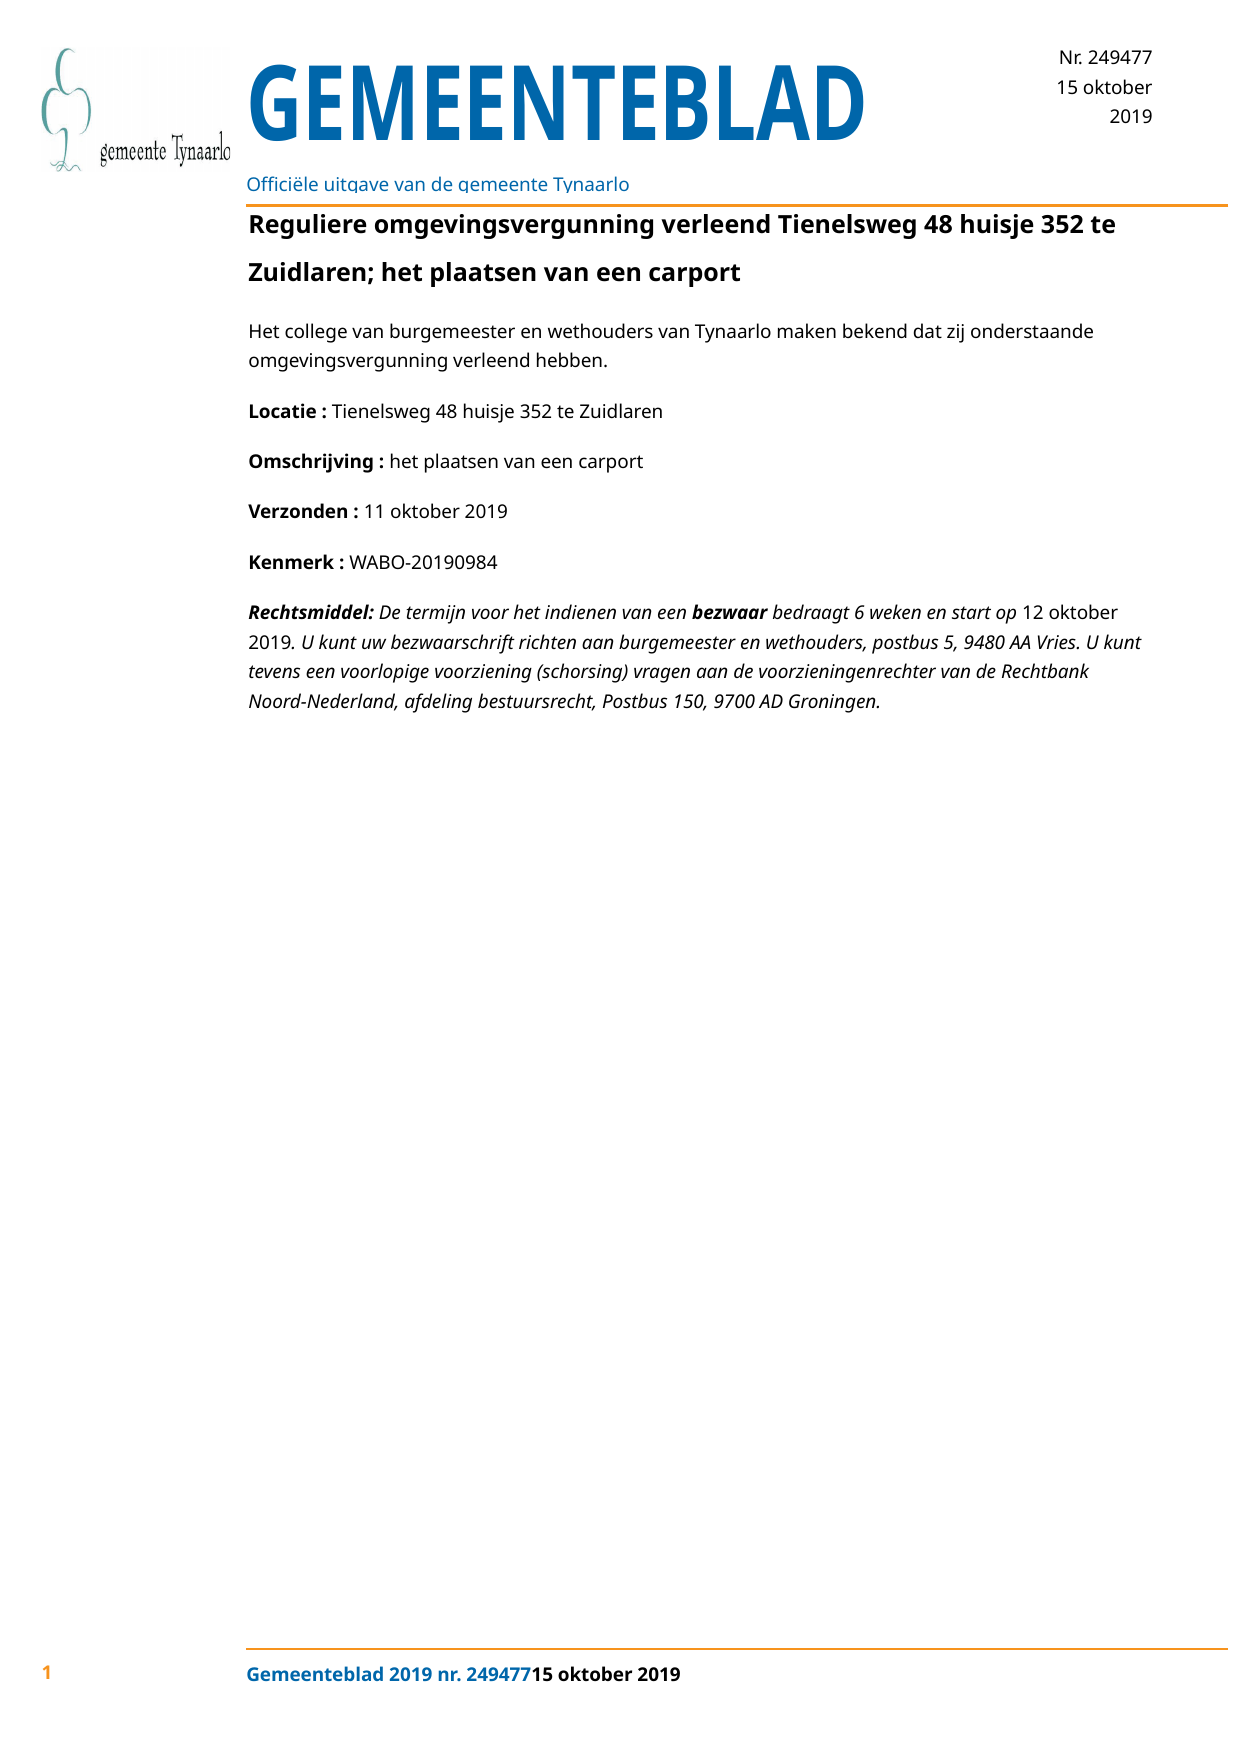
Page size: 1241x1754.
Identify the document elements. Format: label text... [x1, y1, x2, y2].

text Kenmerk : WABO-20190984 [248, 549, 1152, 575]
text Het college van burgemeester en wethouders van Tynaarlo maken bekend dat zij onderstaande omgevingsvergunning verleend hebben. [248, 318, 1152, 373]
text Omschrijving : het plaatsen van een carport [248, 448, 1152, 474]
text Rechtsmiddel: De termijn voor het indienen van een bezwaar bedraagt 6 weken en start op 12 oktober 2019. U kunt uw bezwaarschrift richten aan burgemeester en wethouders, postbus 5, 9480 AA Vries. U kunt tevens een voorlopige voorziening (schorsing) vragen aan de voorzieningenrechter van de Rechtbank Noord-Nederland, afdeling bestuursrecht, Postbus 150, 9700 AD Groningen. [248, 599, 1152, 714]
picture [41, 47, 231, 172]
text Locatie : Tienelsweg 48 huisje 352 te Zuidlaren [248, 398, 1152, 424]
text Verzonden : 11 oktober 2019 [248, 499, 1152, 524]
text Reguliere omgevingsvergunning verleend Tienelsweg 48 huisje 352 te Zuidlaren; het plaatsen van een carport [248, 207, 1152, 288]
